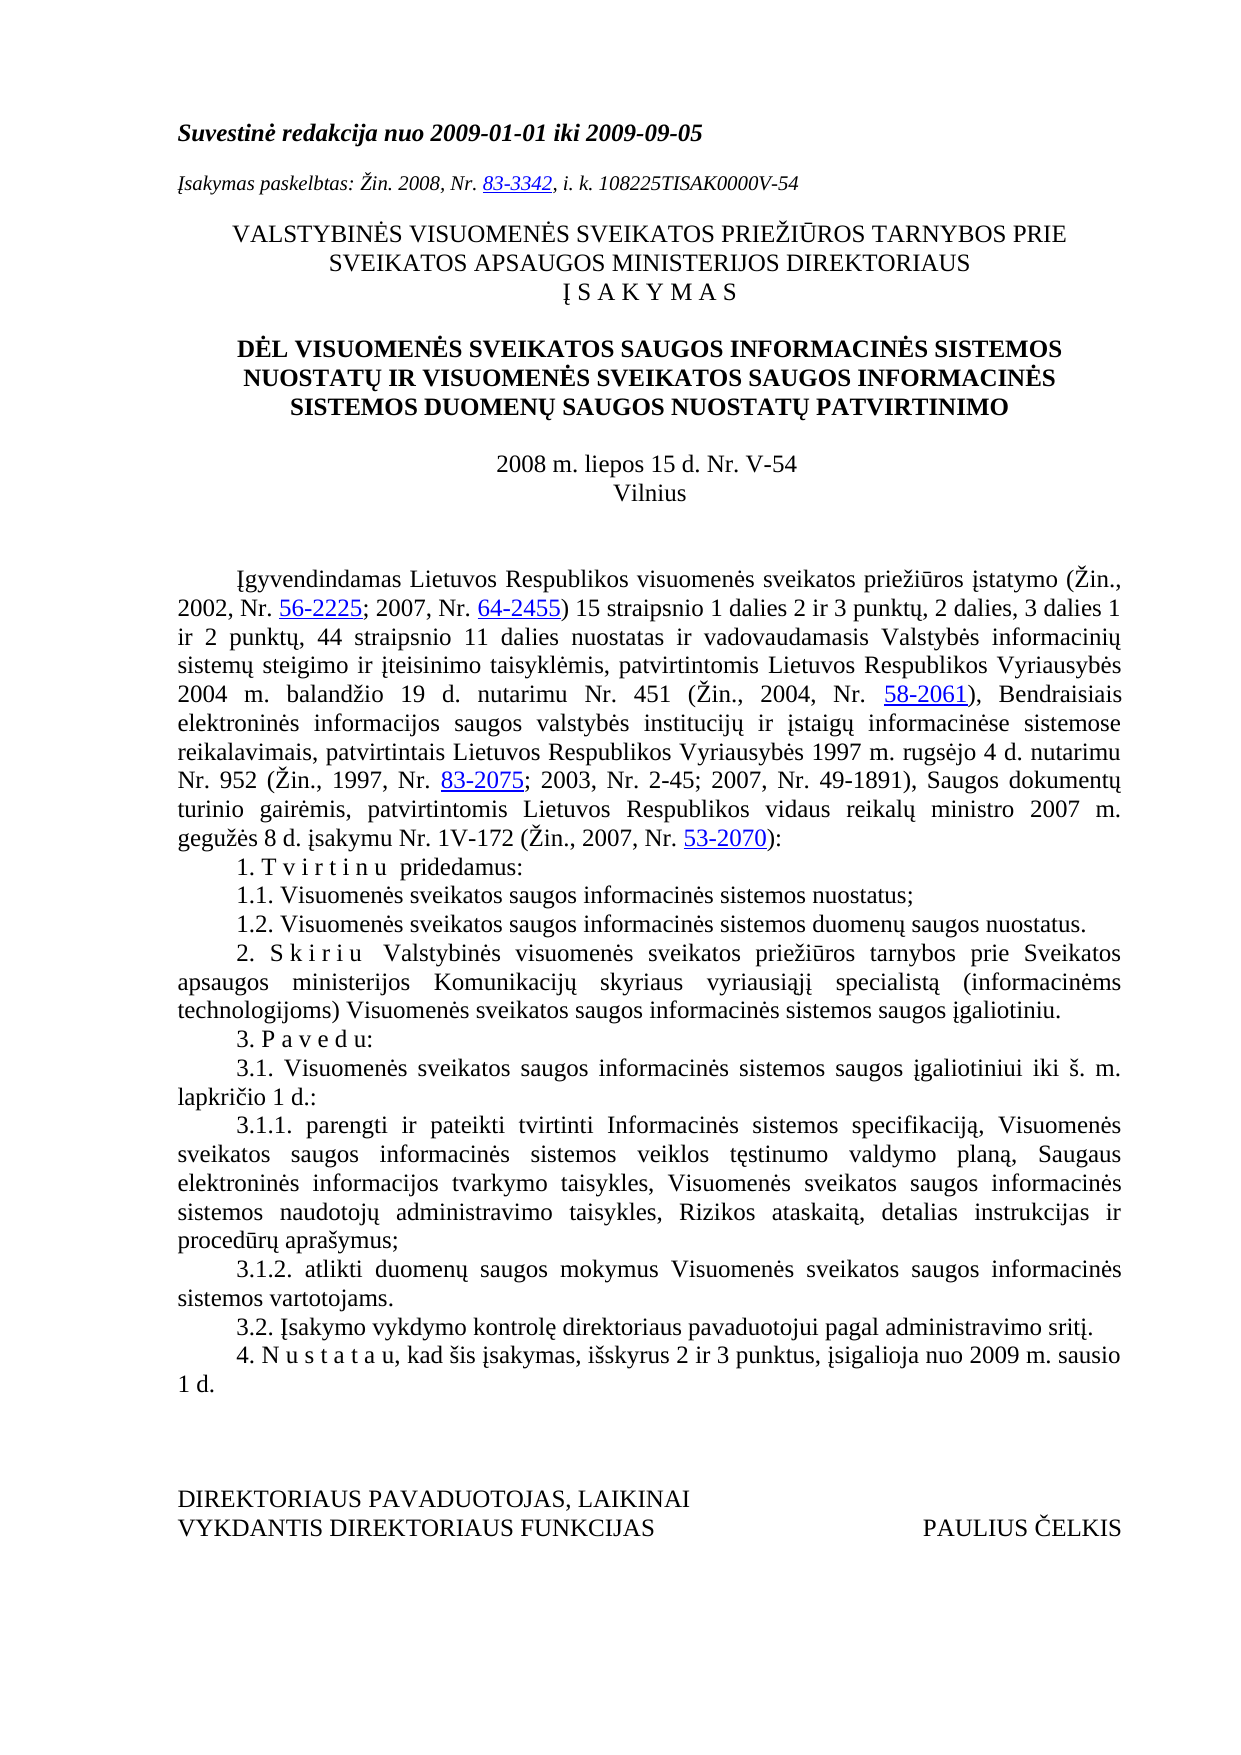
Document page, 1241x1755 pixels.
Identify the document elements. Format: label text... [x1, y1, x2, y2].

text 4. Nustatau, kad šis įsakymas, išskyrus 2 ir 3 punktus, įsigalioja nuo 2009 m. sausio 1 d. [177, 1340, 1122, 1398]
text 3.1.1. parengti ir pateikti tvirtinti Informacinės sistemos specifikaciją, Visuomenės sveikatos saugos informacinės sistemos veiklos tęstinumo valdymo planą, Saugaus elektroninės informacijos tvarkymo taisykles, Visuomenės sveikatos saugos informacinės sistemos naudotojų administravimo taisykles, Rizikos ataskaitą, detalias instrukcijas ir procedūrų aprašymus; [177, 1110, 1122, 1254]
text 3. Pavedu: [177, 1024, 1122, 1053]
text Vilnius [177, 478, 1122, 507]
text 3.2. Įsakymo vykdymo kontrolę direktoriaus pavaduotojui pagal administravimo sritį. [177, 1312, 1122, 1340]
text Įgyvendindamas Lietuvos Respublikos visuomenės sveikatos priežiūros įstatymo (Žin., 2002, Nr. 56-2225; 2007, Nr. 64-2455) 15 straipsnio 1 dalies 2 ir 3 punktų, 2 dalies, 3 dalies 1 ir 2 punktų, 44 straipsnio 11 dalies nuostatas ir vadovaudamasis Valstybės informacinių sistemų steigimo ir įteisinimo taisyklėmis, patvirtintomis Lietuvos Respublikos Vyriausybės 2004 m. balandžio 19 d. nutarimu Nr. 451 (Žin., 2004, Nr. 58-2061), Bendraisiais elektroninės informacijos saugos valstybės institucijų ir įstaigų informacinėse sistemose reikalavimais, patvirtintais Lietuvos Respublikos Vyriausybės 1997 m. rugsėjo 4 d. nutarimu Nr. 952 (Žin., 1997, Nr. 83-2075; 2003, Nr. 2-45; 2007, Nr. 49-1891), Saugos dokumentų turinio gairėmis, patvirtintomis Lietuvos Respublikos vidaus reikalų ministro 2007 m. gegužės 8 d. įsakymu Nr. 1V-172 (Žin., 2007, Nr. 53-2070): [177, 564, 1122, 852]
text VYKDANTIS DIREKTORIAUS FUNKCIJAS PAULIUS ČELKIS [177, 1513, 1122, 1542]
text 1.2. Visuomenės sveikatos saugos informacinės sistemos duomenų saugos nuostatus. [177, 909, 1122, 938]
text 3.1.2. atlikti duomenų saugos mokymus Visuomenės sveikatos saugos informacinės sistemos vartotojams. [177, 1254, 1122, 1312]
text 3.1. Visuomenės sveikatos saugos informacinės sistemos saugos įgaliotiniui iki š. m. lapkričio 1 d.: [177, 1053, 1122, 1110]
text DIREKTORIAUS PAVADUOTOJAS, LAIKINAI [177, 1484, 1122, 1513]
text 1.1. Visuomenės sveikatos saugos informacinės sistemos nuostatus; [177, 880, 1122, 909]
text 1. Tvirtinu pridedamus: [177, 852, 1122, 880]
text 2. Skiriu Valstybinės visuomenės sveikatos priežiūros tarnybos prie Sveikatos apsaugos ministerijos Komunikacijų skyriaus vyriausiąjį specialistą (informacinėms technologijoms) Visuomenės sveikatos saugos informacinės sistemos saugos įgaliotiniu. [177, 938, 1122, 1024]
text Suvestinė redakcija nuo 2009-01-01 iki 2009-09-05 [177, 118, 1122, 147]
text 2008 m. liepos 15 d. Nr. V-54 [177, 449, 1122, 478]
text Įsakymas paskelbtas: Žin. 2008, Nr. 83-3342, i. k. 108225TISAK0000V-54 [177, 171, 1122, 195]
text VALSTYBINĖS VISUOMENĖS SVEIKATOS PRIEŽIŪROS TARNYBOS PRIE SVEIKATOS APSAUGOS MINISTERIJOS DIREKTORIAUS [177, 219, 1122, 277]
text ĮSAKYMAS [177, 277, 1122, 305]
text DĖL VISUOMENĖS SVEIKATOS SAUGOS INFORMACINĖS SISTEMOS NUOSTATŲ IR VISUOMENĖS SVEIKATOS SAUGOS INFORMACINĖS SISTEMOS DUOMENŲ SAUGOS NUOSTATŲ PATVIRTINIMO [177, 334, 1122, 420]
